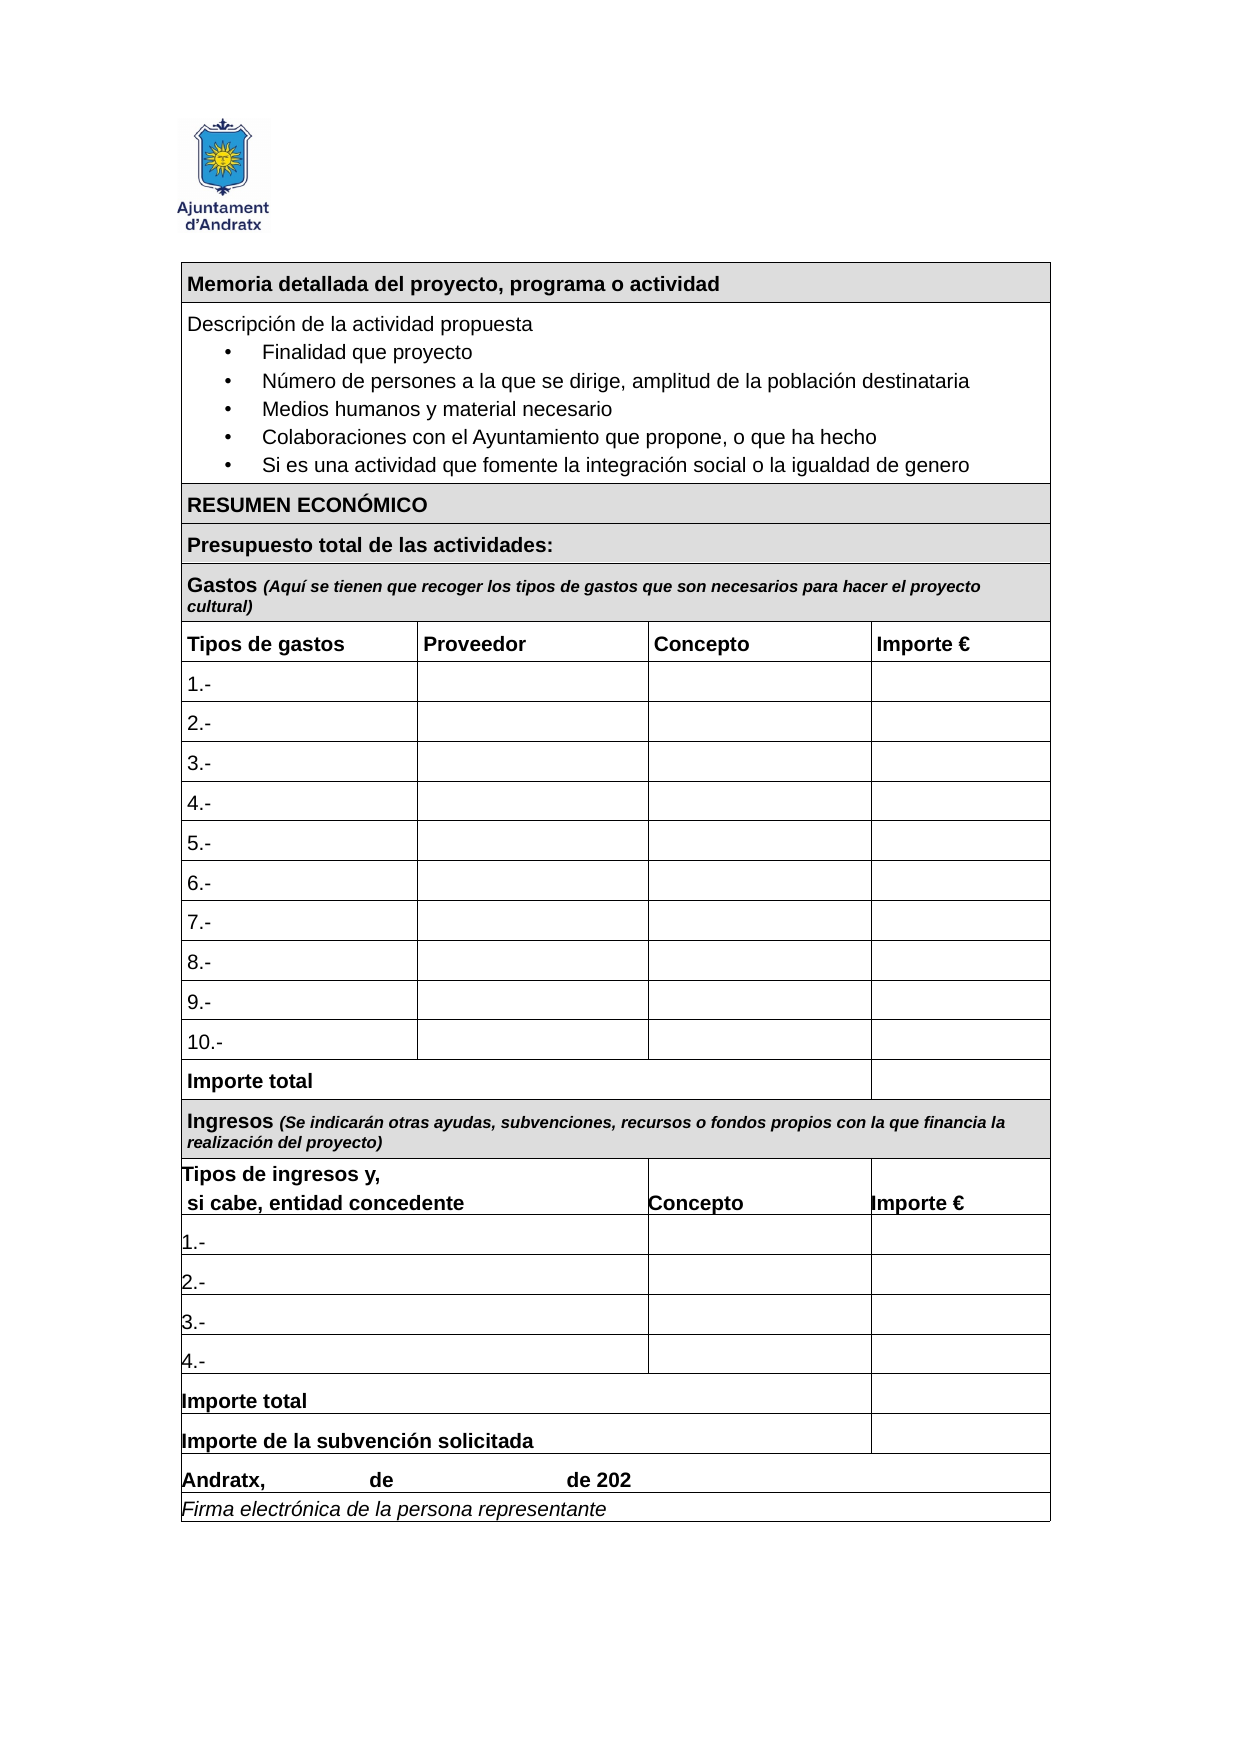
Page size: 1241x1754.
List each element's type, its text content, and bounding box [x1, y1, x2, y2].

table_cell [872, 901, 1050, 940]
table_cell [649, 1215, 871, 1254]
table_cell 4.- [182, 1335, 648, 1373]
table_cell Gastos (Aquí se tienen que recoger los tipos de gastos que son necesarios para hacer el proyecto cultural) [182, 564, 1050, 621]
table_cell Importe total [182, 1060, 871, 1099]
table_cell [649, 1020, 871, 1059]
table_cell [649, 861, 871, 900]
table_cell [872, 1020, 1050, 1059]
table_cell 3.- [182, 742, 417, 781]
table_cell Tipos de gastos [182, 622, 417, 661]
table_cell Ingresos (Se indicarán otras ayudas, subvenciones, recursos o fondos propios con la que financia la realización del proyecto) [182, 1100, 1050, 1158]
table_cell Tipos de ingresos y, si cabe, entidad concedente [182, 1159, 648, 1214]
table_cell Proveedor [418, 622, 648, 661]
table_cell Memoria detallada del proyecto, programa o actividad [182, 263, 1050, 302]
table_cell [418, 662, 648, 701]
table_cell [649, 941, 871, 979]
table_cell [418, 901, 648, 940]
table_cell RESUMEN ECONÓMICO [182, 484, 1050, 523]
table_cell 2.- [182, 1255, 648, 1294]
table_cell 1.- [182, 1215, 648, 1254]
table_cell 4.- [182, 782, 417, 820]
table_cell 6.- [182, 861, 417, 900]
table_cell [418, 861, 648, 900]
table_cell [872, 1060, 1050, 1099]
table_cell [872, 981, 1050, 1019]
table_cell [418, 782, 648, 820]
table_cell Importe € [872, 1159, 1050, 1214]
table_cell Importe € [872, 622, 1050, 661]
table_cell 2.- [182, 702, 417, 741]
table_cell [649, 901, 871, 940]
table_cell [649, 662, 871, 701]
table_cell Andratx, de de 202 [182, 1454, 1050, 1492]
table_cell Firma electrónica de la persona representante [182, 1493, 1050, 1521]
table_cell [649, 981, 871, 1019]
table_cell [418, 981, 648, 1019]
table_cell [418, 1020, 648, 1059]
table_cell Presupuesto total de las actividades: [182, 524, 1050, 562]
table_cell 10.- [182, 1020, 417, 1059]
table_cell [872, 702, 1050, 741]
table_cell [649, 1295, 871, 1333]
table_cell Importe total [182, 1374, 871, 1413]
table_cell [872, 821, 1050, 860]
table_cell [418, 821, 648, 860]
table_cell Concepto [649, 1159, 871, 1214]
table_cell 5.- [182, 821, 417, 860]
table_cell [649, 742, 871, 781]
table_cell [872, 861, 1050, 900]
table_cell [872, 1335, 1050, 1373]
table_cell [649, 1255, 871, 1294]
table_cell 7.- [182, 901, 417, 940]
table_cell [418, 702, 648, 741]
table_cell [872, 1414, 1050, 1452]
table_cell [872, 742, 1050, 781]
table_cell [872, 1295, 1050, 1333]
table_cell [649, 1335, 871, 1373]
table_cell 1.- [182, 662, 417, 701]
table_cell [649, 782, 871, 820]
table_cell 8.- [182, 941, 417, 979]
table_cell Concepto [649, 622, 871, 661]
table_cell [872, 1215, 1050, 1254]
table_cell 9.- [182, 981, 417, 1019]
table_cell [649, 821, 871, 860]
table_cell [418, 742, 648, 781]
table_cell [649, 702, 871, 741]
table_cell 3.- [182, 1295, 648, 1333]
picture [177, 118, 272, 233]
table_cell Importe de la subvención solicitada [182, 1414, 871, 1452]
table_cell [418, 941, 648, 979]
table_cell [872, 1374, 1050, 1413]
table_cell [872, 662, 1050, 701]
table_cell Descripción de la actividad propuesta Finalidad que proyecto Número de persones a la que se dirige, amplitud de la población destinataria Medios humanos y material necesario Colaboraciones con el Ayuntamiento que propone, o que ha hecho Si es una actividad que fomente la integración social o la igualdad de genero [182, 303, 1050, 483]
table_cell [872, 782, 1050, 820]
table_cell [872, 941, 1050, 979]
table_cell [872, 1255, 1050, 1294]
